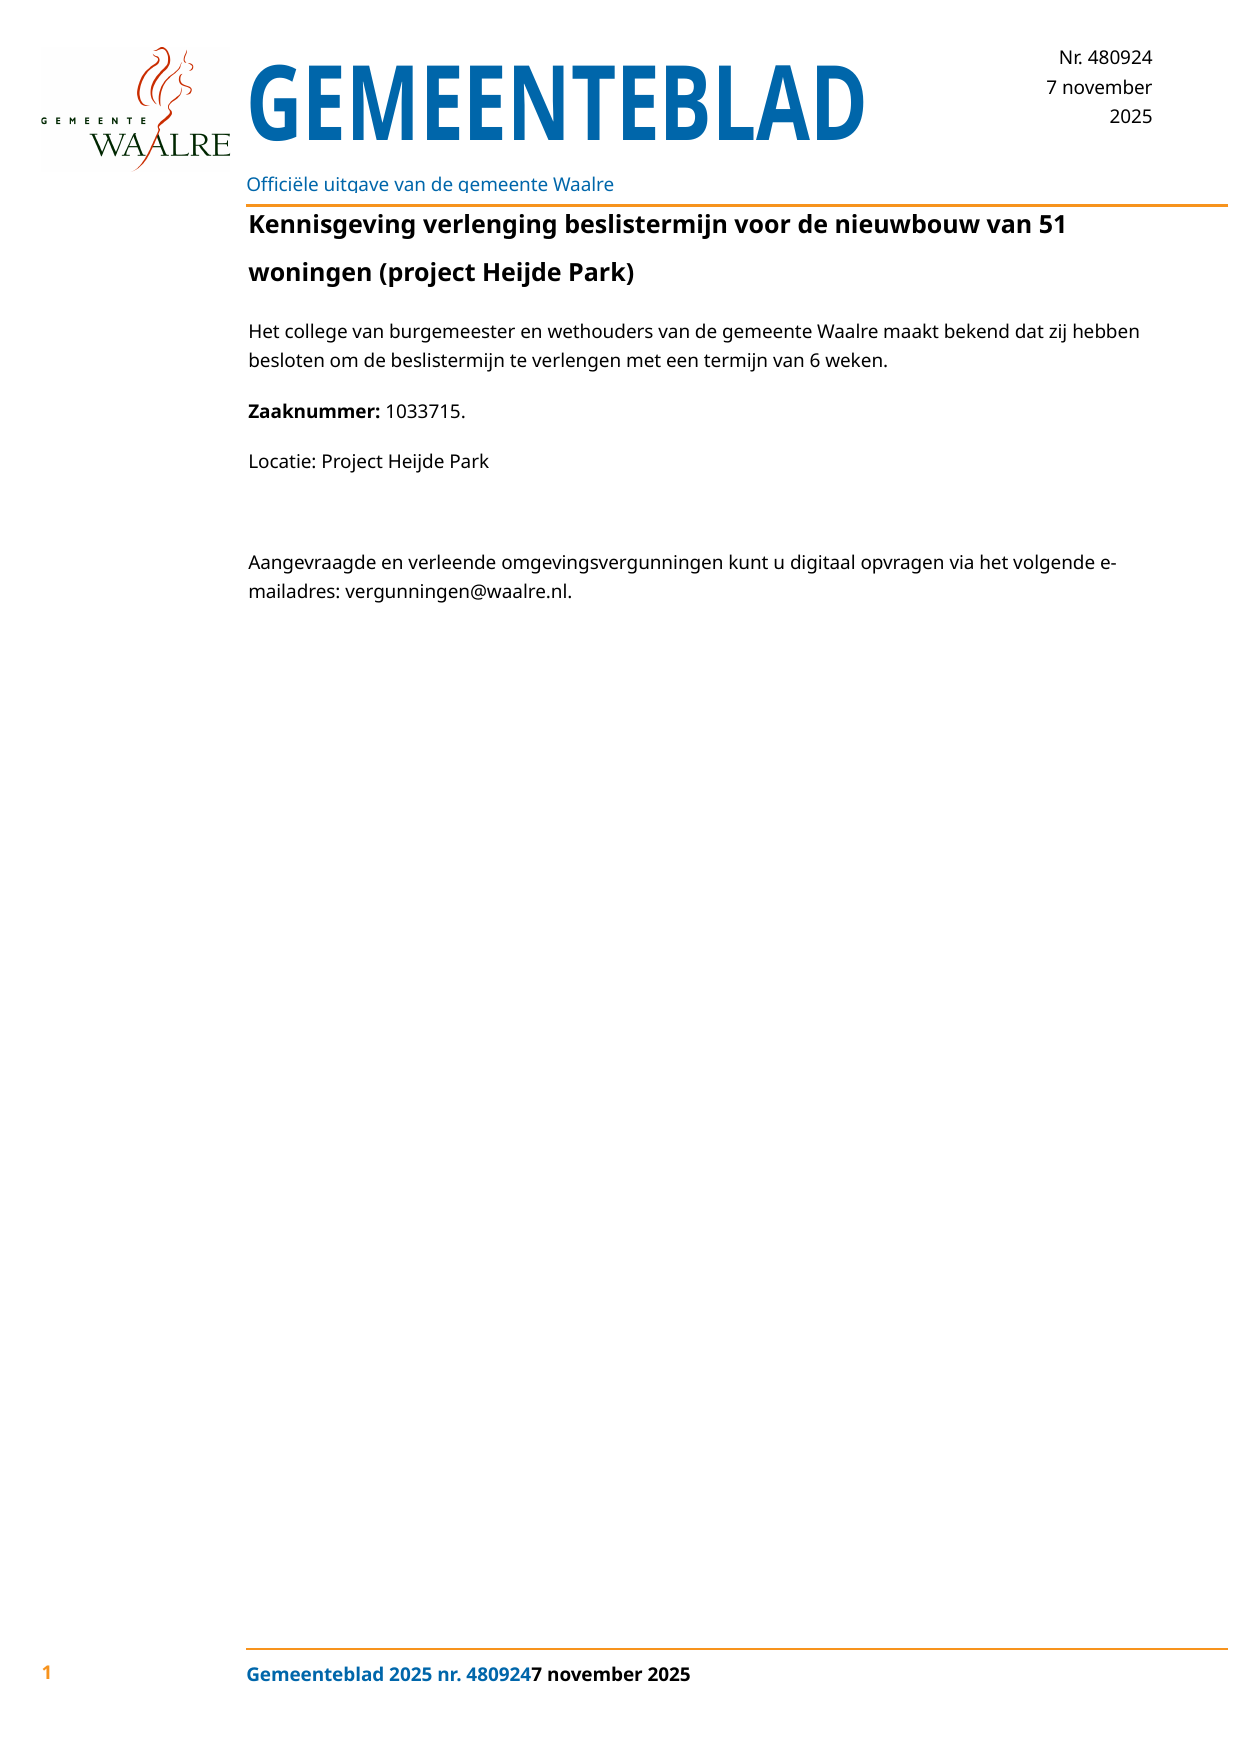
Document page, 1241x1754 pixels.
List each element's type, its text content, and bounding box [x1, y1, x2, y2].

text Kennisgeving verlenging beslistermijn voor de nieuwbouw van 51 woningen (project Heijde Park) [248, 207, 1152, 288]
text Locatie: Project Heijde Park [248, 448, 1152, 474]
picture [41, 47, 231, 172]
text Het college van burgemeester en wethouders van de gemeente Waalre maakt bekend dat zij hebben besloten om de beslistermijn te verlengen met een termijn van 6 weken. [248, 318, 1152, 373]
text Zaaknummer: 1033715. [248, 398, 1152, 424]
text Aangevraagde en verleende omgevingsvergunningen kunt u digitaal opvragen via het volgende e-mailadres: vergunningen@waalre.nl. [248, 549, 1152, 604]
